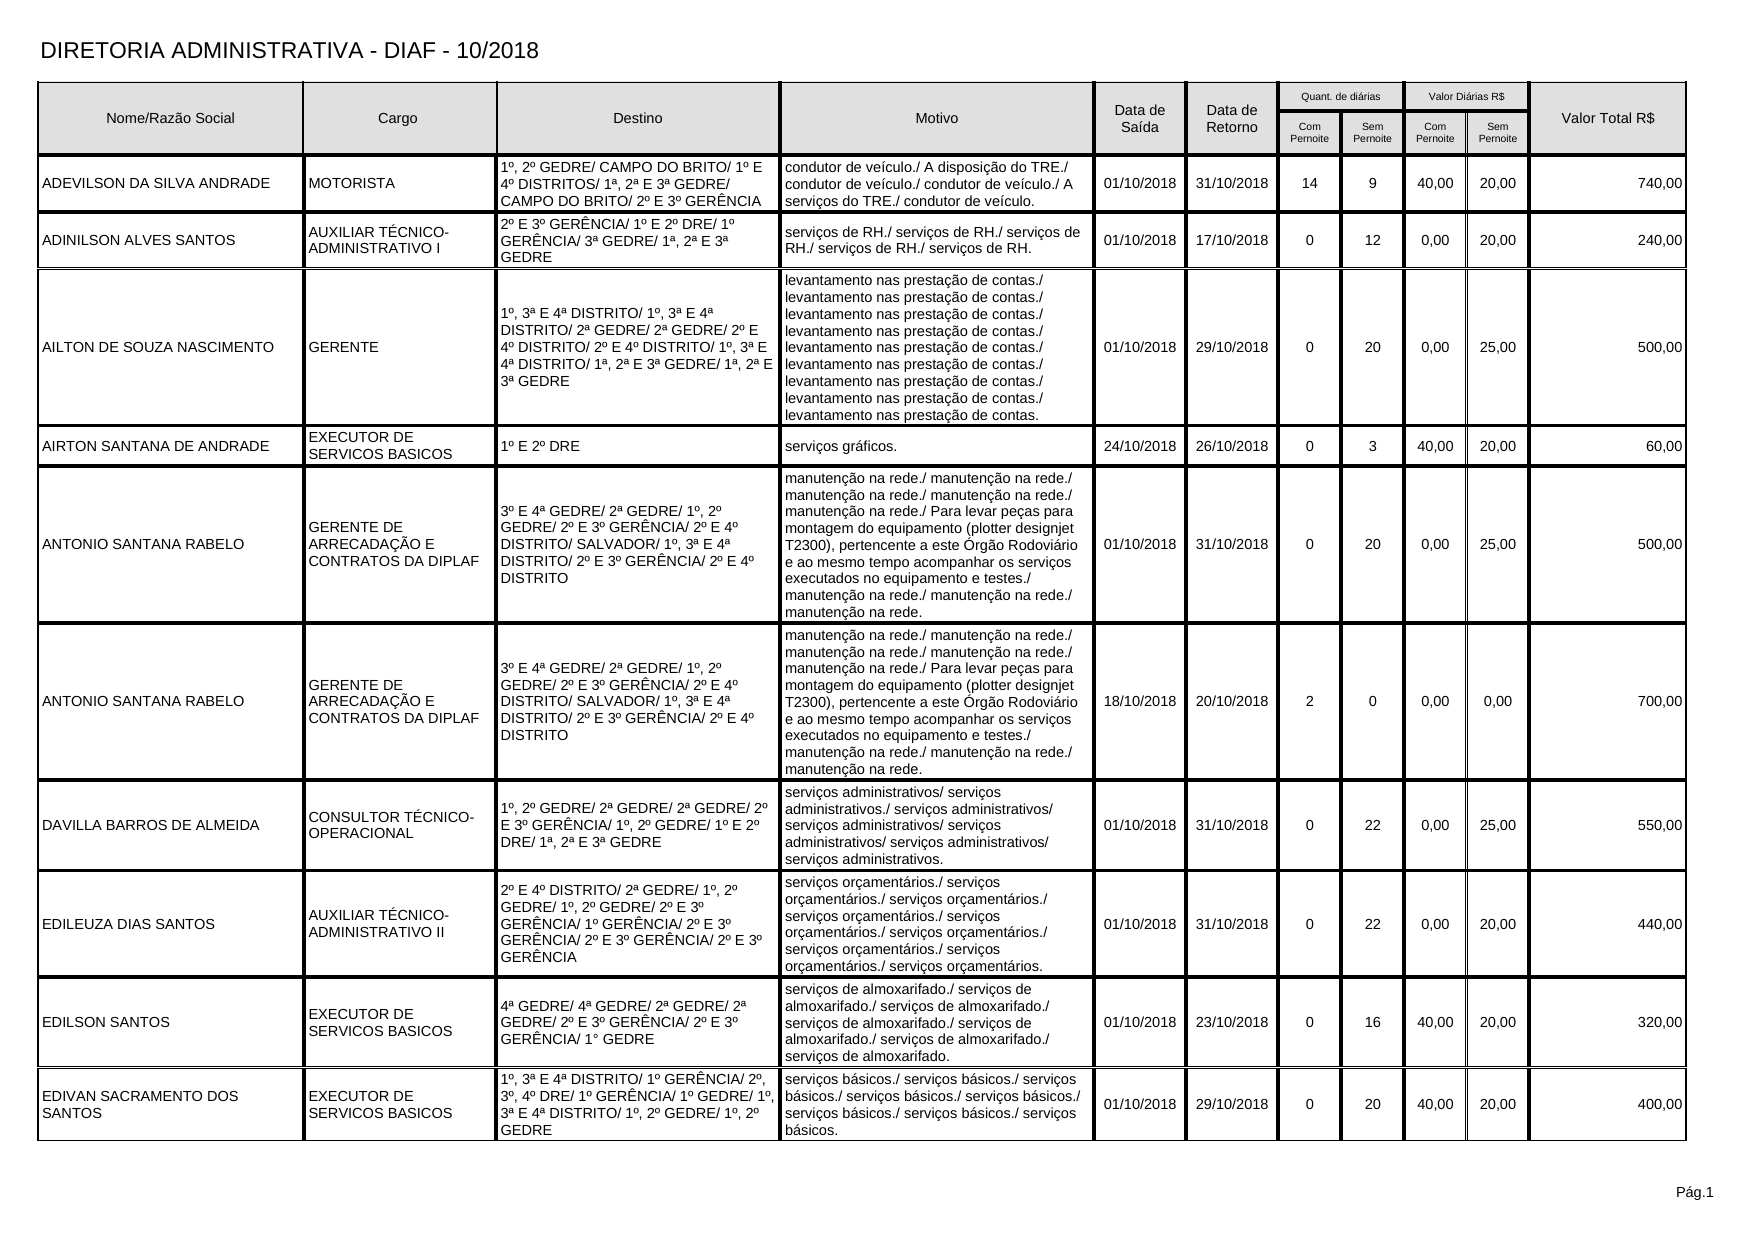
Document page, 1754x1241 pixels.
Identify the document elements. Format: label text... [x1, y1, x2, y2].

table_cell 01/10/2018 [1096, 979, 1184, 1066]
table_cell 1º E 2º DRE [498, 427, 778, 464]
table_cell 20,00 [1468, 979, 1527, 1066]
table_cell 0 [1280, 214, 1339, 267]
table_cell 31/10/2018 [1188, 468, 1276, 621]
table_cell 20/10/2018 [1188, 625, 1276, 778]
table_cell 01/10/2018 [1096, 214, 1184, 267]
table_cell 550,00 [1531, 782, 1685, 869]
table_cell CONSULTOR TÉCNICO-OPERACIONAL [306, 782, 494, 869]
table_cell 0 [1280, 979, 1339, 1066]
table_cell 01/10/2018 [1096, 782, 1184, 869]
table_cell Sem Pernoite [1468, 113, 1527, 153]
table_cell 16 [1343, 979, 1402, 1066]
table_cell 20,00 [1468, 427, 1527, 464]
table_cell AUXILIAR TÉCNICO-ADMINISTRATIVO II [306, 872, 494, 975]
table_cell 3º E 4ª GEDRE/ 2ª GEDRE/ 1º, 2º GEDRE/ 2º E 3º GERÊNCIA/ 2º E 4º DISTRITO/ SALVADOR/ 1º, 3ª E 4ª DISTRITO/ 2º E 3º GERÊNCIA/ 2º E 4º DISTRITO [498, 468, 778, 621]
table_cell AUXILIAR TÉCNICO-ADMINISTRATIVO I [306, 214, 494, 267]
table_cell AIRTON SANTANA DE ANDRADE [39, 427, 302, 464]
table_cell 14 [1280, 157, 1339, 210]
table_cell 9 [1343, 157, 1402, 210]
table_cell 1º, 3ª E 4ª DISTRITO/ 1º, 3ª E 4ª DISTRITO/ 2ª GEDRE/ 2ª GEDRE/ 2º E 4º DISTRITO/ 2º E 4º DISTRITO/ 1º, 3ª E 4ª DISTRITO/ 1ª, 2ª E 3ª GEDRE/ 1ª, 2ª E 3ª GEDRE [498, 270, 778, 424]
table_cell 01/10/2018 [1096, 872, 1184, 975]
table_cell EXECUTOR DE SERVICOS BASICOS [306, 979, 494, 1066]
table_cell EDILEUZA DIAS SANTOS [39, 872, 302, 975]
table_cell Sem Pernoite [1343, 113, 1402, 153]
table_cell serviços de almoxarifado./ serviços de almoxarifado./ serviços de almoxarifado./ serviços de almoxarifado./ serviços de almoxarifado./ serviços de almoxarifado./ serviços de almoxarifado. [782, 979, 1092, 1066]
table_cell 60,00 [1531, 427, 1685, 464]
table_cell GERENTE [306, 270, 494, 424]
table_cell levantamento nas prestação de contas./ levantamento nas prestação de contas./ levantamento nas prestação de contas./ levantamento nas prestação de contas./ levantamento nas prestação de contas./ levantamento nas prestação de contas./ levantamento nas prestação de contas./ levantamento nas prestação de contas./ levantamento nas prestação de contas. [782, 270, 1092, 424]
table_cell 2 [1280, 625, 1339, 778]
table_cell Data de Saída [1096, 83, 1184, 153]
table_cell 12 [1343, 214, 1402, 267]
table_cell [37, 1141, 1687, 1184]
table_cell ADEVILSON DA SILVA ANDRADE [39, 157, 302, 210]
table_cell 20,00 [1468, 872, 1527, 975]
table_cell 3º E 4ª GEDRE/ 2ª GEDRE/ 1º, 2º GEDRE/ 2º E 3º GERÊNCIA/ 2º E 4º DISTRITO/ SALVADOR/ 1º, 3ª E 4ª DISTRITO/ 2º E 3º GERÊNCIA/ 2º E 4º DISTRITO [498, 625, 778, 778]
table_cell ADINILSON ALVES SANTOS [39, 214, 302, 267]
table_cell 500,00 [1531, 468, 1685, 621]
table_cell Quant. de diárias [1280, 83, 1402, 109]
table_cell 25,00 [1468, 468, 1527, 621]
table_cell 22 [1343, 872, 1402, 975]
table_header [1322, 37, 1717, 81]
table_cell serviços básicos./ serviços básicos./ serviços básicos./ serviços básicos./ serviços básicos./ serviços básicos./ serviços básicos./ serviços básicos. [782, 1069, 1092, 1140]
table_cell 0 [1343, 625, 1402, 778]
table_cell 0 [1280, 270, 1339, 424]
table_cell EDILSON SANTOS [39, 979, 302, 1066]
table_cell 18/10/2018 [1096, 625, 1184, 778]
table_cell 23/10/2018 [1188, 979, 1276, 1066]
table_cell 29/10/2018 [1188, 270, 1276, 424]
table_cell 0,00 [1406, 625, 1465, 778]
table_cell AILTON DE SOUZA NASCIMENTO [39, 270, 302, 424]
table_cell 22 [1343, 782, 1402, 869]
table_cell 700,00 [1531, 625, 1685, 778]
table_cell condutor de veículo./ A disposição do TRE./ condutor de veículo./ condutor de veículo./ A serviços do TRE./ condutor de veículo. [782, 157, 1092, 210]
table_cell 01/10/2018 [1096, 468, 1184, 621]
table_cell manutenção na rede./ manutenção na rede./ manutenção na rede./ manutenção na rede./ manutenção na rede./ Para levar peças para montagem do equipamento (plotter designjet T2300), pertencente a este Órgão Rodoviário e ao mesmo tempo acompanhar os serviços executados no equipamento e testes./ manutenção na rede./ manutenção na rede./ manutenção na rede. [782, 468, 1092, 621]
table_cell 25,00 [1468, 782, 1527, 869]
table_cell 240,00 [1531, 214, 1685, 267]
table_cell 2º E 4º DISTRITO/ 2ª GEDRE/ 1º, 2º GEDRE/ 1º, 2º GEDRE/ 2º E 3º GERÊNCIA/ 1º GERÊNCIA/ 2º E 3º GERÊNCIA/ 2º E 3º GERÊNCIA/ 2º E 3º GERÊNCIA [498, 872, 778, 975]
table_cell 0,00 [1406, 872, 1465, 975]
table_cell 20 [1343, 270, 1402, 424]
table_cell 26/10/2018 [1188, 427, 1276, 464]
table_cell serviços gráficos. [782, 427, 1092, 464]
table_cell 0 [1280, 782, 1339, 869]
table_cell serviços de RH./ serviços de RH./ serviços de RH./ serviços de RH./ serviços de RH. [782, 214, 1092, 267]
table_cell 0,00 [1468, 625, 1527, 778]
table_header DIRETORIA ADMINISTRATIVA - DIAF - 10/2018 [37, 37, 1322, 67]
table_cell [37, 67, 1322, 81]
table_cell Destino [498, 83, 778, 153]
table_cell Com Pernoite [1280, 113, 1339, 153]
table_cell 40,00 [1406, 979, 1465, 1066]
table_cell 0,00 [1406, 468, 1465, 621]
table_cell 01/10/2018 [1096, 270, 1184, 424]
table_cell 31/10/2018 [1188, 782, 1276, 869]
table_cell 1º, 3ª E 4ª DISTRITO/ 1º GERÊNCIA/ 2º, 3º, 4º DRE/ 1º GERÊNCIA/ 1º GEDRE/ 1º, 3ª E 4ª DISTRITO/ 1º, 2º GEDRE/ 1º, 2º GEDRE [498, 1069, 778, 1140]
table_cell Nome/Razão Social [39, 83, 302, 153]
table_cell Pág.1 [1573, 1184, 1717, 1201]
table_cell [37, 1184, 1573, 1201]
table_cell 40,00 [1406, 157, 1465, 210]
table_cell ANTONIO SANTANA RABELO [39, 625, 302, 778]
table_cell 0 [1280, 1069, 1339, 1140]
table_cell 3 [1343, 427, 1402, 464]
table_cell 31/10/2018 [1188, 872, 1276, 975]
table_cell 0,00 [1406, 782, 1465, 869]
table_cell serviços orçamentários./ serviços orçamentários./ serviços orçamentários./ serviços orçamentários./ serviços orçamentários./ serviços orçamentários./ serviços orçamentários./ serviços orçamentários./ serviços orçamentários. [782, 872, 1092, 975]
table_cell 1º, 2º GEDRE/ 2ª GEDRE/ 2ª GEDRE/ 2º E 3º GERÊNCIA/ 1º, 2º GEDRE/ 1º E 2º DRE/ 1ª, 2ª E 3ª GEDRE [498, 782, 778, 869]
table_cell Com Pernoite [1406, 113, 1465, 153]
table_cell 17/10/2018 [1188, 214, 1276, 267]
table_cell 20,00 [1468, 157, 1527, 210]
table_cell 740,00 [1531, 157, 1685, 210]
table_cell 31/10/2018 [1188, 157, 1276, 210]
table_cell EXECUTOR DE SERVICOS BASICOS [306, 1069, 494, 1140]
table_cell 0 [1280, 468, 1339, 621]
table_cell GERENTE DE ARRECADAÇÃO E CONTRATOS DA DIPLAF [306, 625, 494, 778]
table_cell 0,00 [1406, 270, 1465, 424]
table_cell 20,00 [1468, 214, 1527, 267]
table_cell 0 [1280, 427, 1339, 464]
table_cell Valor Diárias R$ [1406, 83, 1527, 109]
table_cell 01/10/2018 [1096, 1069, 1184, 1140]
table_cell 440,00 [1531, 872, 1685, 975]
table_cell 0 [1280, 872, 1339, 975]
table_cell 29/10/2018 [1188, 1069, 1276, 1140]
table_cell 2º E 3º GERÊNCIA/ 1º E 2º DRE/ 1º GERÊNCIA/ 3ª GEDRE/ 1ª, 2ª E 3ª GEDRE [498, 214, 778, 267]
table_cell EXECUTOR DE SERVICOS BASICOS [306, 427, 494, 464]
table_cell 400,00 [1531, 1069, 1685, 1140]
table_cell ANTONIO SANTANA RABELO [39, 468, 302, 621]
table_cell Valor Total R$ [1531, 83, 1685, 153]
table_cell 01/10/2018 [1096, 157, 1184, 210]
table_cell 40,00 [1406, 427, 1465, 464]
table_cell 320,00 [1531, 979, 1685, 1066]
table_cell 20,00 [1468, 1069, 1527, 1140]
table_cell 20 [1343, 468, 1402, 621]
table_cell 40,00 [1406, 1069, 1465, 1140]
table_cell Cargo [304, 83, 496, 153]
table_cell serviços administrativos/ serviços administrativos./ serviços administrativos/ serviços administrativos/ serviços administrativos/ serviços administrativos/ serviços administrativos. [782, 782, 1092, 869]
table_cell manutenção na rede./ manutenção na rede./ manutenção na rede./ manutenção na rede./ manutenção na rede./ Para levar peças para montagem do equipamento (plotter designjet T2300), pertencente a este Órgão Rodoviário e ao mesmo tempo acompanhar os serviços executados no equipamento e testes./ manutenção na rede./ manutenção na rede./ manutenção na rede. [782, 625, 1092, 778]
table_cell 1º, 2º GEDRE/ CAMPO DO BRITO/ 1º E 4º DISTRITOS/ 1ª, 2ª E 3ª GEDRE/ CAMPO DO BRITO/ 2º E 3º GERÊNCIA [498, 157, 778, 210]
table_cell [1687, 81, 1717, 1184]
table_cell DAVILLA BARROS DE ALMEIDA [39, 782, 302, 869]
table_cell Data de Retorno [1188, 83, 1276, 153]
table_cell 20 [1343, 1069, 1402, 1140]
table_cell 25,00 [1468, 270, 1527, 424]
table_cell 0,00 [1406, 214, 1465, 267]
table_cell GERENTE DE ARRECADAÇÃO E CONTRATOS DA DIPLAF [306, 468, 494, 621]
table_cell 500,00 [1531, 270, 1685, 424]
table_cell MOTORISTA [306, 157, 494, 210]
table_cell 4ª GEDRE/ 4ª GEDRE/ 2ª GEDRE/ 2ª GEDRE/ 2º E 3º GERÊNCIA/ 2º E 3º GERÊNCIA/ 1° GEDRE [498, 979, 778, 1066]
table_cell 24/10/2018 [1096, 427, 1184, 464]
table_cell Motivo [782, 83, 1092, 153]
table_cell EDIVAN SACRAMENTO DOS SANTOS [39, 1069, 302, 1140]
